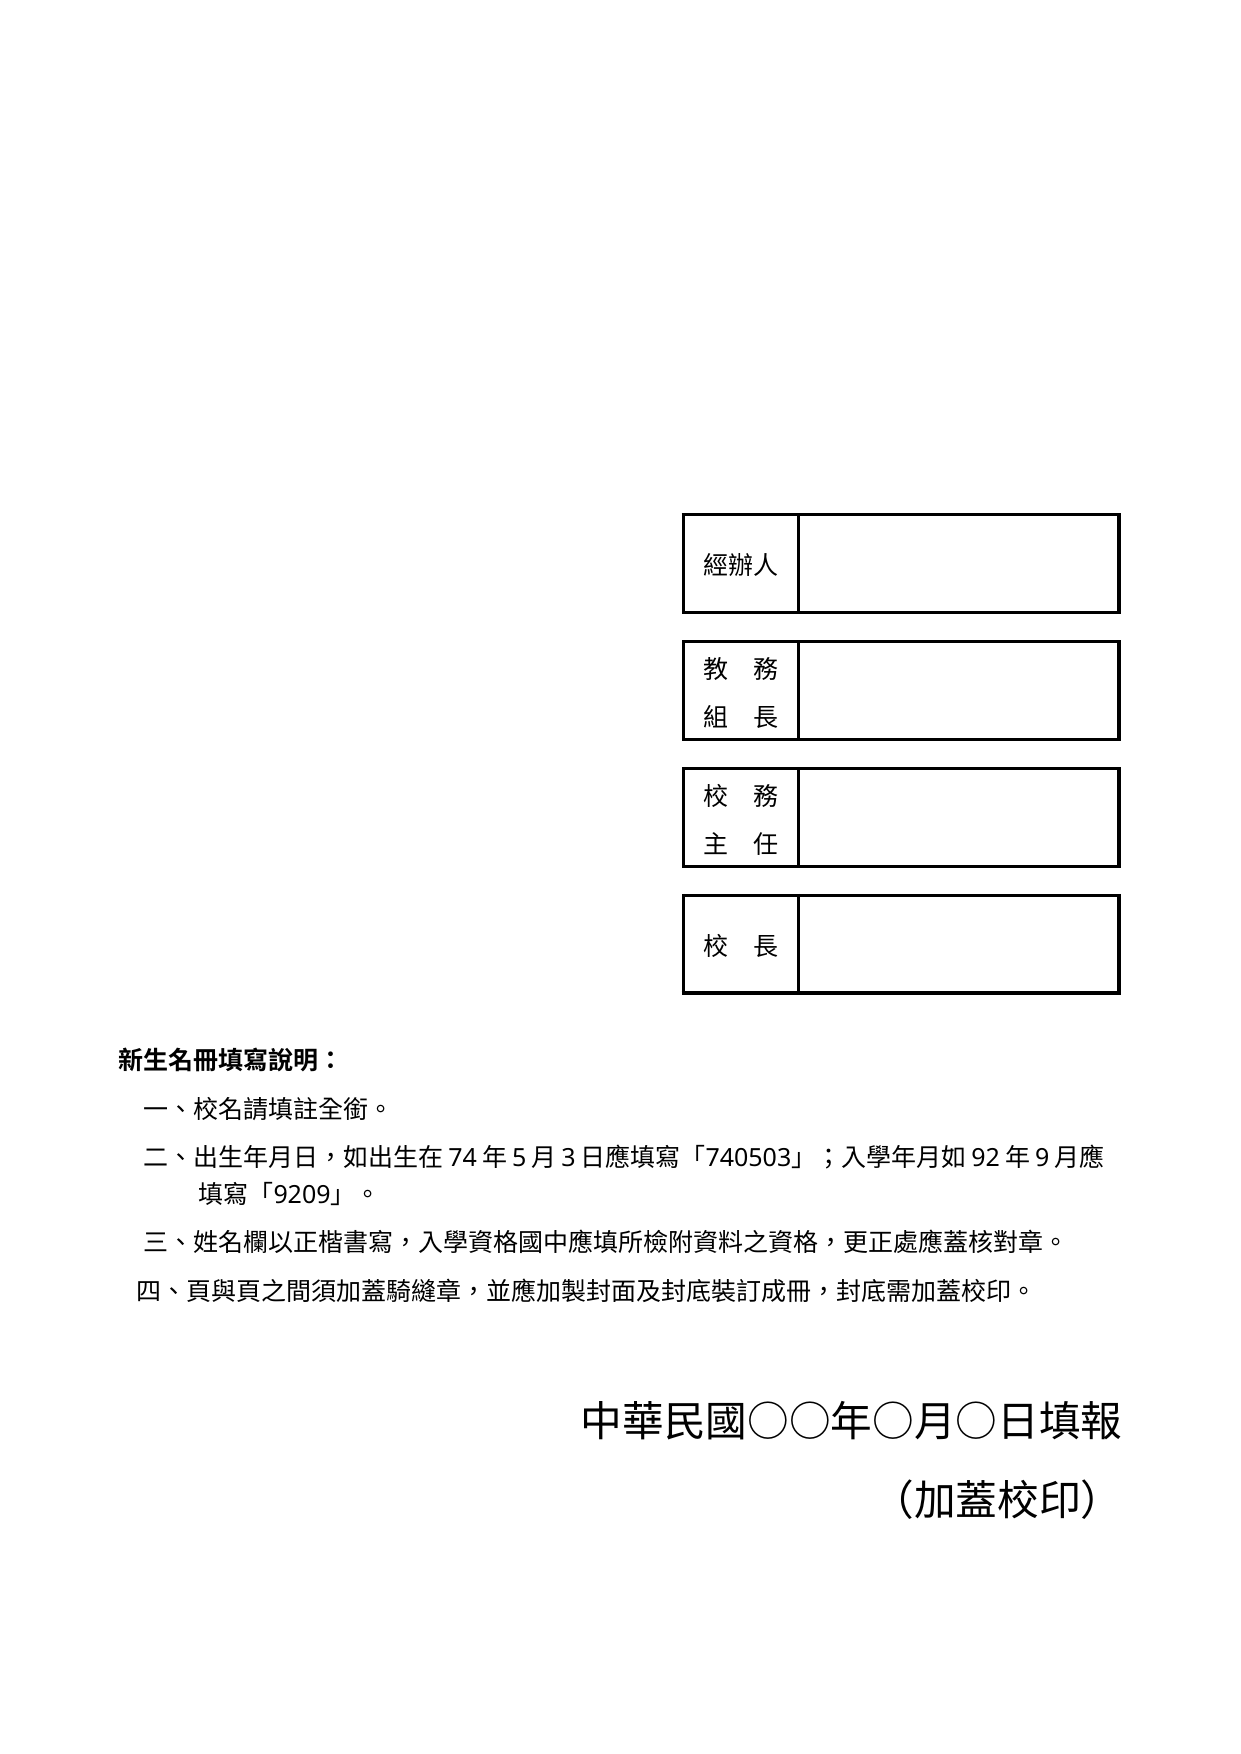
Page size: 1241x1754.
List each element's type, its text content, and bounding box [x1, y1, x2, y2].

table_cell [800, 770, 1117, 864]
table_cell [683, 868, 799, 894]
text 二、出生年月日，如出生在74年5月3日應填寫「740503」；入學年月如92年9月應填寫「9209」。 [118, 1138, 1122, 1210]
table_cell [799, 868, 1119, 894]
table_cell [800, 643, 1117, 738]
text 一、校名請填註全銜。 [118, 1089, 1122, 1125]
text 中華民國○○年○月○日填報 [118, 1388, 1122, 1449]
text 新生名冊填寫說明： [118, 1040, 606, 1077]
table_cell [683, 614, 799, 640]
text 四、頁與頁之間須加蓋騎縫章，並應加製封面及封底裝訂成冊，封底需加蓋校印。 [105, 1272, 1122, 1308]
table_cell 教 務 組 長 [685, 643, 797, 738]
text 三、姓名欄以正楷書寫，入學資格國中應填所檢附資料之資格，更正處應蓋核對章。 [118, 1223, 1122, 1259]
table_cell [799, 614, 1119, 640]
table_cell [683, 741, 799, 767]
table_cell 校 務 主 任 [685, 770, 797, 864]
text （加蓋校印） [118, 1467, 1122, 1527]
table_cell [800, 897, 1117, 991]
table_header 經辦人 [685, 516, 797, 611]
table_header [800, 516, 1117, 611]
table_cell [799, 741, 1119, 767]
table_cell 校 長 [685, 897, 797, 991]
